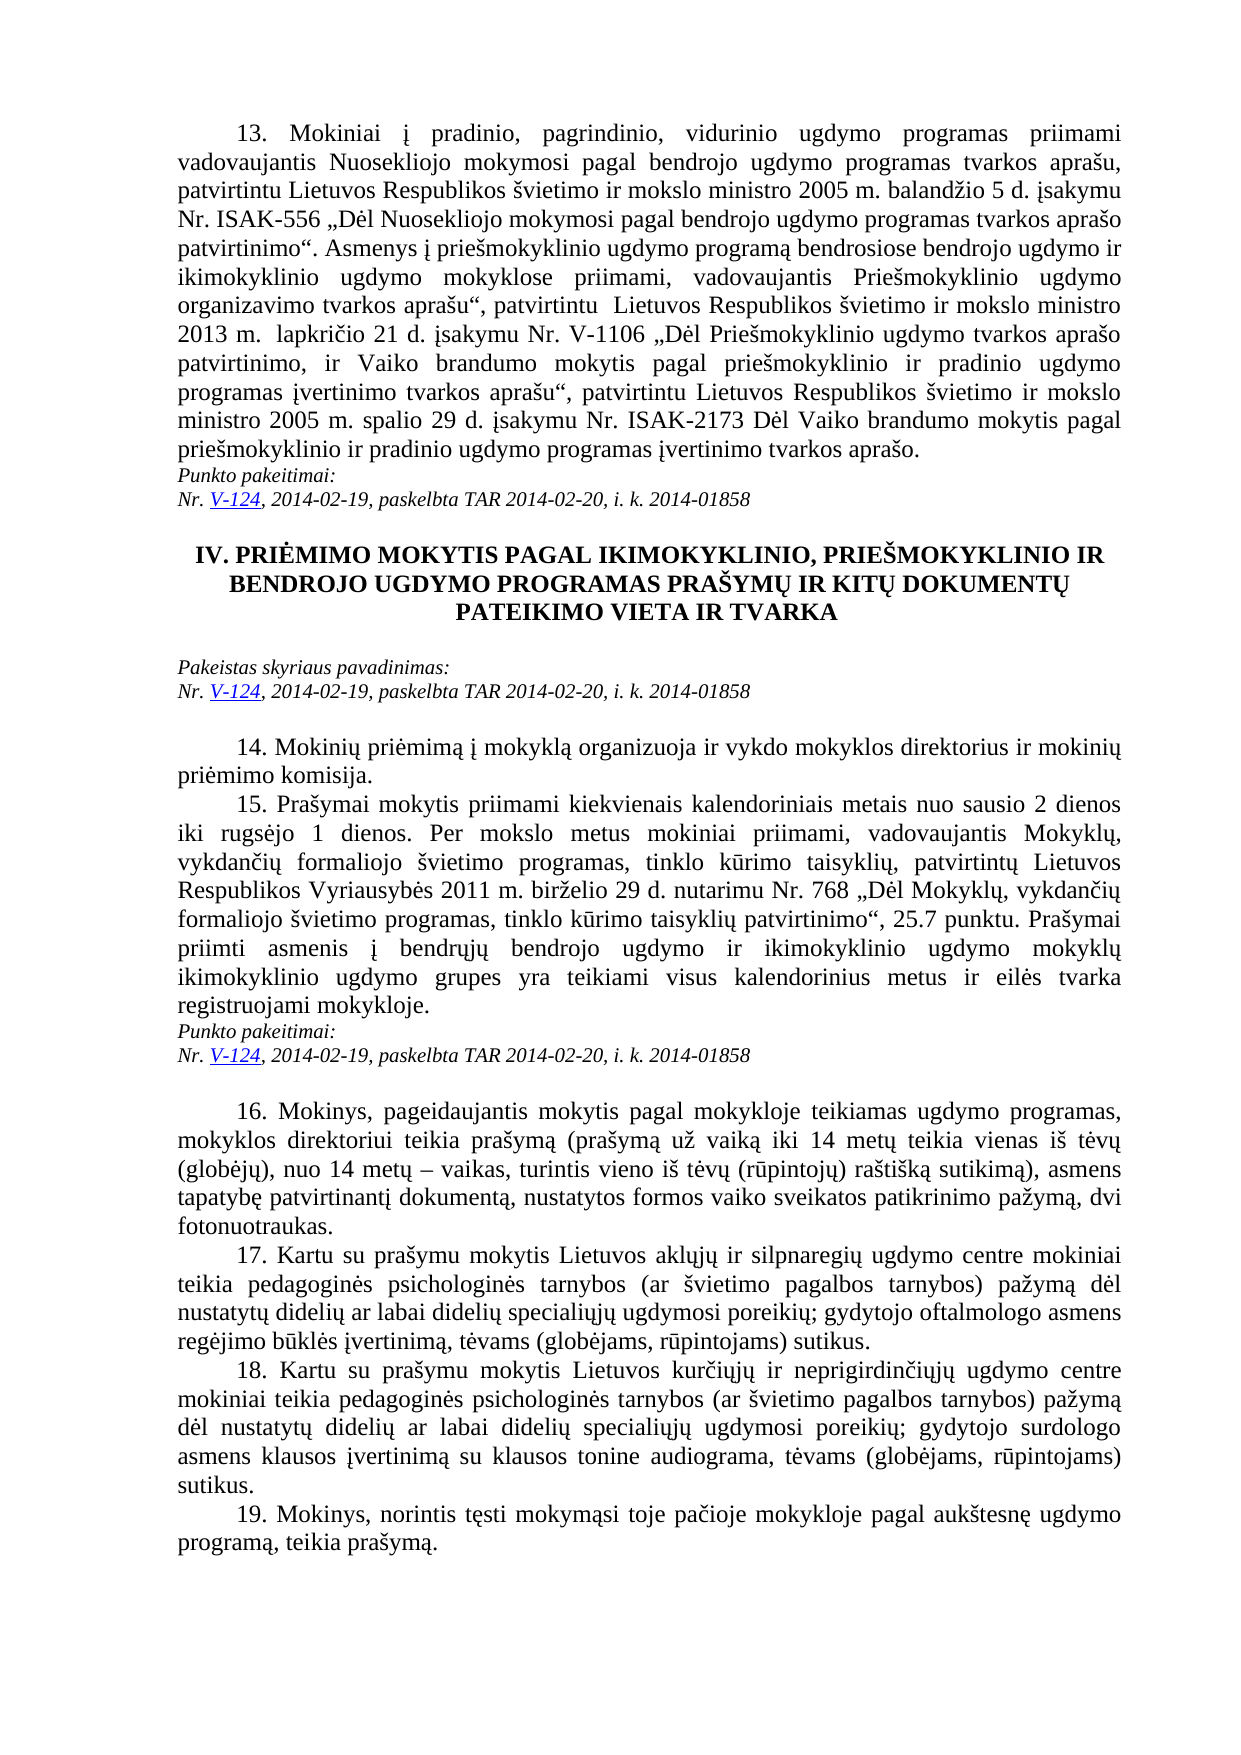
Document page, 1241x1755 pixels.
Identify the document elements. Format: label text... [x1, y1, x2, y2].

text 18. Kartu su prašymu mokytis Lietuvos kurčiųjų ir neprigirdinčiųjų ugdymo centre mokiniai teikia pedagoginės psichologinės tarnybos (ar švietimo pagalbos tarnybos) pažymą dėl nustatytų didelių ar labai didelių specialiųjų ugdymosi poreikių; gydytojo surdologo asmens klausos įvertinimą su klausos tonine audiograma, tėvams (globėjams, rūpintojams) sutikus. [177, 1355, 1122, 1499]
text Nr. V-124, 2014-02-19, paskelbta TAR 2014-02-20, i. k. 2014-01858 [177, 679, 1122, 703]
text Pakeistas skyriaus pavadinimas: [177, 655, 1122, 679]
text Nr. V-124, 2014-02-19, paskelbta TAR 2014-02-20, i. k. 2014-01858 [177, 1043, 1122, 1067]
text 15. Prašymai mokytis priimami kiekvienais kalendoriniais metais nuo sausio 2 dienos iki rugsėjo 1 dienos. Per mokslo metus mokiniai priimami, vadovaujantis Mokyklų, vykdančių formaliojo švietimo programas, tinklo kūrimo taisyklių, patvirtintų Lietuvos Respublikos Vyriausybės 2011 m. birželio 29 d. nutarimu Nr. 768 „Dėl Mokyklų, vykdančių formaliojo švietimo programas, tinklo kūrimo taisyklių patvirtinimo“, 25.7 punktu. Prašymai priimti asmenis į bendrųjų bendrojo ugdymo ir ikimokyklinio ugdymo mokyklų ikimokyklinio ugdymo grupes yra teikiami visus kalendorinius metus ir eilės tvarka registruojami mokykloje. [177, 789, 1122, 1019]
text 16. Mokinys, pageidaujantis mokytis pagal mokykloje teikiamas ugdymo programas, mokyklos direktoriui teikia prašymą (prašymą už vaiką iki 14 metų teikia vienas iš tėvų (globėjų), nuo 14 metų – vaikas, turintis vieno iš tėvų (rūpintojų) raštišką sutikimą), asmens tapatybę patvirtinantį dokumentą, nustatytos formos vaiko sveikatos patikrinimo pažymą, dvi fotonuotraukas. [177, 1096, 1122, 1240]
text Punkto pakeitimai: [177, 1019, 1122, 1043]
text 19. Mokinys, norintis tęsti mokymąsi toje pačioje mokykloje pagal aukštesnę ugdymo programą, teikia prašymą. [177, 1499, 1122, 1556]
text 17. Kartu su prašymu mokytis Lietuvos aklųjų ir silpnaregių ugdymo centre mokiniai teikia pedagoginės psichologinės tarnybos (ar švietimo pagalbos tarnybos) pažymą dėl nustatytų didelių ar labai didelių specialiųjų ugdymosi poreikių; gydytojo oftalmologo asmens regėjimo būklės įvertinimą, tėvams (globėjams, rūpintojams) sutikus. [177, 1240, 1122, 1355]
text 13. Mokiniai į pradinio, pagrindinio, vidurinio ugdymo programas priimami vadovaujantis Nuosekliojo mokymosi pagal bendrojo ugdymo programas tvarkos aprašu, patvirtintu Lietuvos Respublikos švietimo ir mokslo ministro 2005 m. balandžio 5 d. įsakymu Nr. ISAK-556 „Dėl Nuosekliojo mokymosi pagal bendrojo ugdymo programas tvarkos aprašo patvirtinimo“. Asmenys į priešmokyklinio ugdymo programą bendrosiose bendrojo ugdymo ir ikimokyklinio ugdymo mokyklose priimami, vadovaujantis Priešmokyklinio ugdymo organizavimo tvarkos aprašu“, patvirtintu Lietuvos Respublikos švietimo ir mokslo ministro 2013 m. lapkričio 21 d. įsakymu Nr. V-1106 „Dėl Priešmokyklinio ugdymo tvarkos aprašo patvirtinimo, ir Vaiko brandumo mokytis pagal priešmokyklinio ir pradinio ugdymo programas įvertinimo tvarkos aprašu“, patvirtintu Lietuvos Respublikos švietimo ir mokslo ministro 2005 m. spalio 29 d. įsakymu Nr. ISAK-2173 Dėl Vaiko brandumo mokytis pagal priešmokyklinio ir pradinio ugdymo programas įvertinimo tvarkos aprašo. [177, 118, 1122, 463]
text IV. PRIĖMIMO MOKYTIS PAGAL IKIMOKYKLINIO, PRIEŠMOKYKLINIO IR BENDROJO UGDYMO PROGRAMAS PRAŠYMŲ IR KITŲ DOKUMENTŲ PATEIKIMO VIETA IR TVARKA [177, 540, 1122, 626]
text 14. Mokinių priėmimą į mokyklą organizuoja ir vykdo mokyklos direktorius ir mokinių priėmimo komisija. [177, 732, 1122, 789]
text Nr. V-124, 2014-02-19, paskelbta TAR 2014-02-20, i. k. 2014-01858 [177, 487, 1122, 511]
text Punkto pakeitimai: [177, 463, 1122, 487]
